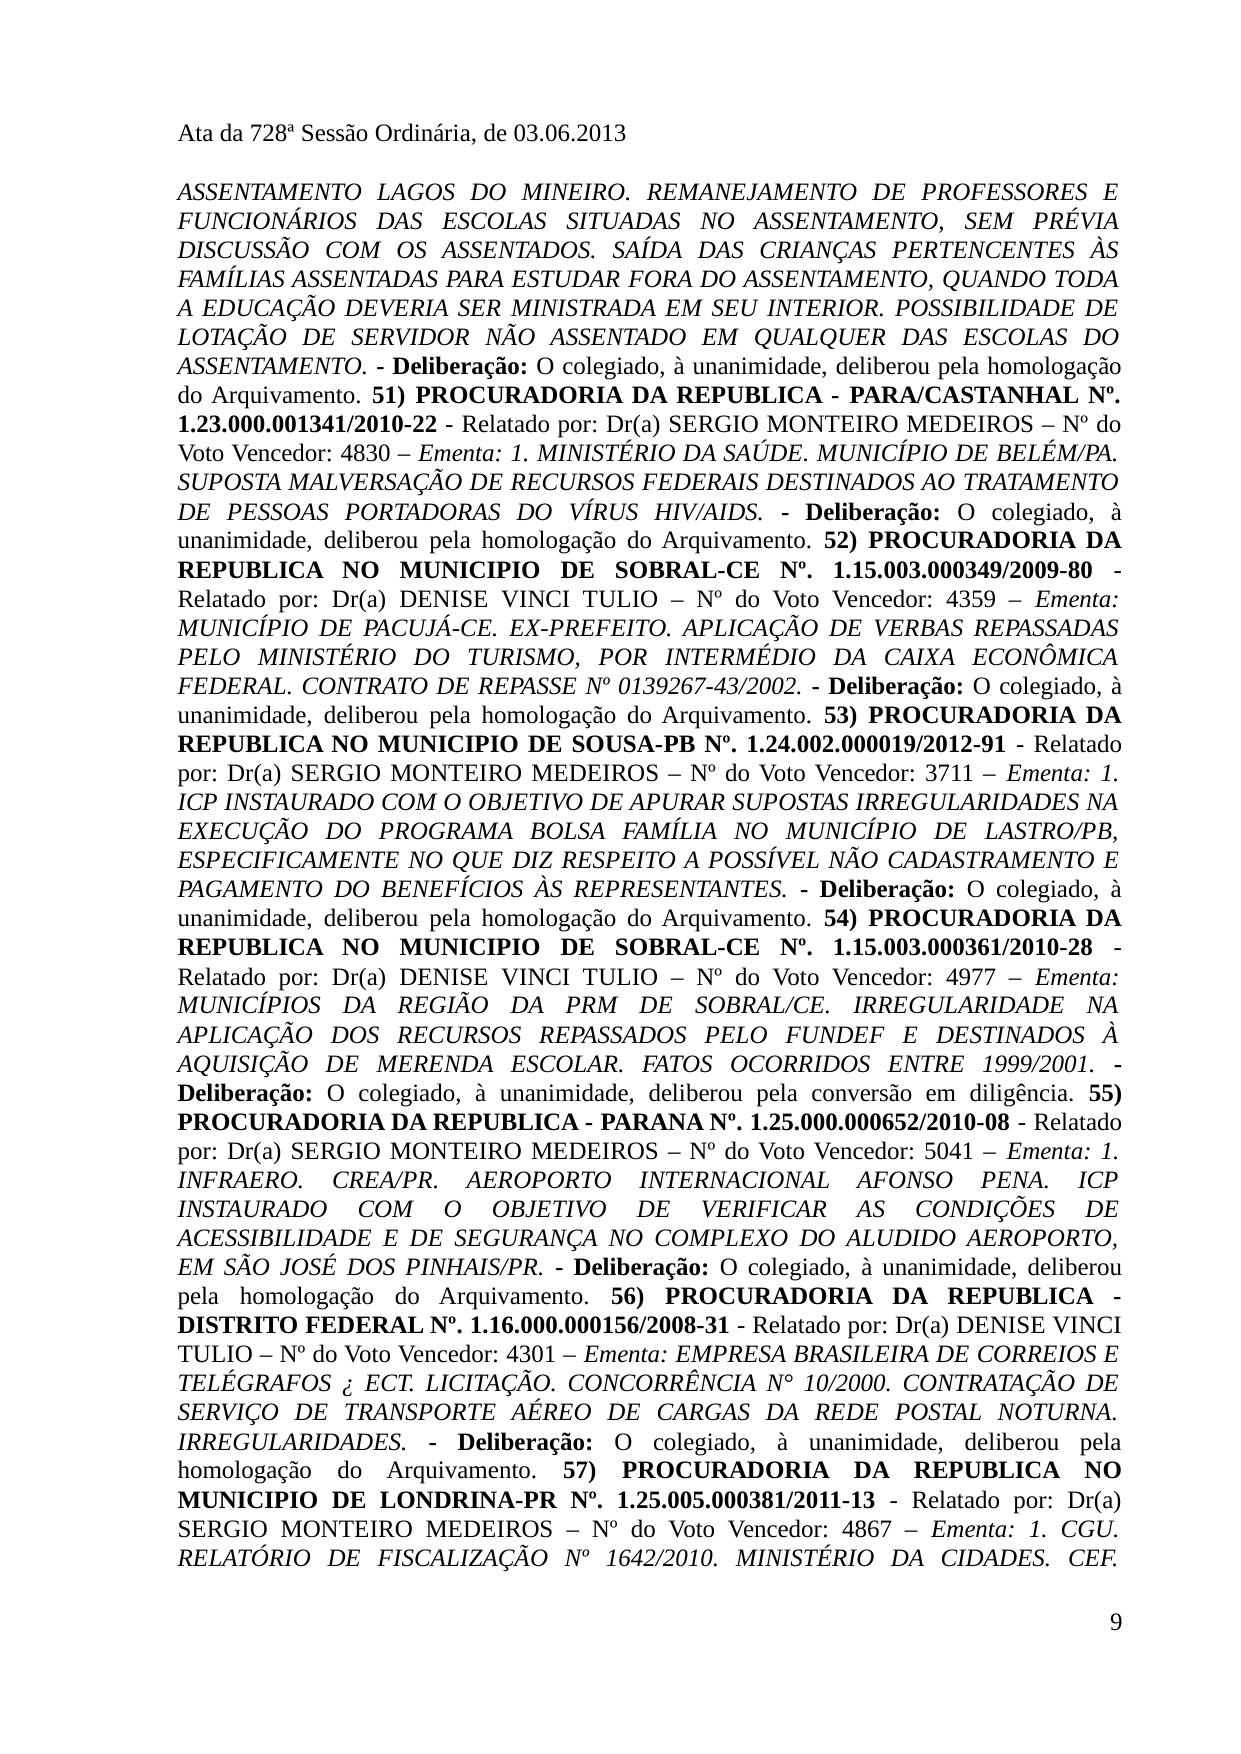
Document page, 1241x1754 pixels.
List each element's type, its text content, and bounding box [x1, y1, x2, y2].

text ASSENTAMENTO LAGOS DO MINEIRO. REMANEJAMENTO DE PROFESSORES E FUNCIONÁRIOS DAS ESCOLAS SITUADAS NO ASSENTAMENTO, SEM PRÉVIA DISCUSSÃO COM OS ASSENTADOS. SAÍDA DAS CRIANÇAS PERTENCENTES ÀS FAMÍLIAS ASSENTADAS PARA ESTUDAR FORA DO ASSENTAMENTO, QUANDO TODA A EDUCAÇÃO DEVERIA SER MINISTRADA EM SEU INTERIOR. POSSIBILIDADE DE LOTAÇÃO DE SERVIDOR NÃO ASSENTADO EM QUALQUER DAS ESCOLAS DO ASSENTAMENTO. - Deliberação: O colegiado, à unanimidade, deliberou pela homologação do Arquivamento. 51) PROCURADORIA DA REPUBLICA - PARA/CASTANHAL Nº. 1.23.000.001341/2010-22 - Relatado por: Dr(a) SERGIO MONTEIRO MEDEIROS – Nº do Voto Vencedor: 4830 – Ementa: 1. MINISTÉRIO DA SAÚDE. MUNICÍPIO DE BELÉM/PA. SUPOSTA MALVERSAÇÃO DE RECURSOS FEDERAIS DESTINADOS AO TRATAMENTO DE PESSOAS PORTADORAS DO VÍRUS HIV/AIDS. - Deliberação: O colegiado, à unanimidade, deliberou pela homologação do Arquivamento. 52) PROCURADORIA DA REPUBLICA NO MUNICIPIO DE SOBRAL-CE Nº. 1.15.003.000349/2009-80 - Relatado por: Dr(a) DENISE VINCI TULIO – Nº do Voto Vencedor: 4359 – Ementa: MUNICÍPIO DE PACUJÁ-CE. EX-PREFEITO. APLICAÇÃO DE VERBAS REPASSADAS PELO MINISTÉRIO DO TURISMO, POR INTERMÉDIO DA CAIXA ECONÔMICA FEDERAL. CONTRATO DE REPASSE Nº 0139267-43/2002. - Deliberação: O colegiado, à unanimidade, deliberou pela homologação do Arquivamento. 53) PROCURADORIA DA REPUBLICA NO MUNICIPIO DE SOUSA-PB Nº. 1.24.002.000019/2012-91 - Relatado por: Dr(a) SERGIO MONTEIRO MEDEIROS – Nº do Voto Vencedor: 3711 – Ementa: 1. ICP INSTAURADO COM O OBJETIVO DE APURAR SUPOSTAS IRREGULARIDADES NA EXECUÇÃO DO PROGRAMA BOLSA FAMÍLIA NO MUNICÍPIO DE LASTRO/PB, ESPECIFICAMENTE NO QUE DIZ RESPEITO A POSSÍVEL NÃO CADASTRAMENTO E PAGAMENTO DO BENEFÍCIOS ÀS REPRESENTANTES. - Deliberação: O colegiado, à unanimidade, deliberou pela homologação do Arquivamento. 54) PROCURADORIA DA REPUBLICA NO MUNICIPIO DE SOBRAL-CE Nº. 1.15.003.000361/2010-28 - Relatado por: Dr(a) DENISE VINCI TULIO – Nº do Voto Vencedor: 4977 – Ementa: MUNICÍPIOS DA REGIÃO DA PRM DE SOBRAL/CE. IRREGULARIDADE NA APLICAÇÃO DOS RECURSOS REPASSADOS PELO FUNDEF E DESTINADOS À AQUISIÇÃO DE MERENDA ESCOLAR. FATOS OCORRIDOS ENTRE 1999/2001. - Deliberação: O colegiado, à unanimidade, deliberou pela conversão em diligência. 55) PROCURADORIA DA REPUBLICA - PARANA Nº. 1.25.000.000652/2010-08 - Relatado por: Dr(a) SERGIO MONTEIRO MEDEIROS – Nº do Voto Vencedor: 5041 – Ementa: 1. INFRAERO. CREA/PR. AEROPORTO INTERNACIONAL AFONSO PENA. ICP INSTAURADO COM O OBJETIVO DE VERIFICAR AS CONDIÇÕES DE ACESSIBILIDADE E DE SEGURANÇA NO COMPLEXO DO ALUDIDO AEROPORTO, EM SÃO JOSÉ DOS PINHAIS/PR. - Deliberação: O colegiado, à unanimidade, deliberou pela homologação do Arquivamento. 56) PROCURADORIA DA REPUBLICA - DISTRITO FEDERAL Nº. 1.16.000.000156/2008-31 - Relatado por: Dr(a) DENISE VINCI TULIO – Nº do Voto Vencedor: 4301 – Ementa: EMPRESA BRASILEIRA DE CORREIOS E TELÉGRAFOS ¿ ECT. LICITAÇÃO. CONCORRÊNCIA N° 10/2000. CONTRATAÇÃO DE SERVIÇO DE TRANSPORTE AÉREO DE CARGAS DA REDE POSTAL NOTURNA. IRREGULARIDADES. - Deliberação: O colegiado, à unanimidade, deliberou pela homologação do Arquivamento. 57) PROCURADORIA DA REPUBLICA NO MUNICIPIO DE LONDRINA-PR Nº. 1.25.005.000381/2011-13 - Relatado por: Dr(a) SERGIO MONTEIRO MEDEIROS – Nº do Voto Vencedor: 4867 – Ementa: 1. CGU. RELATÓRIO DE FISCALIZAÇÃO Nº 1642/2010. MINISTÉRIO DA CIDADES. CEF. [177, 177, 1122, 1572]
